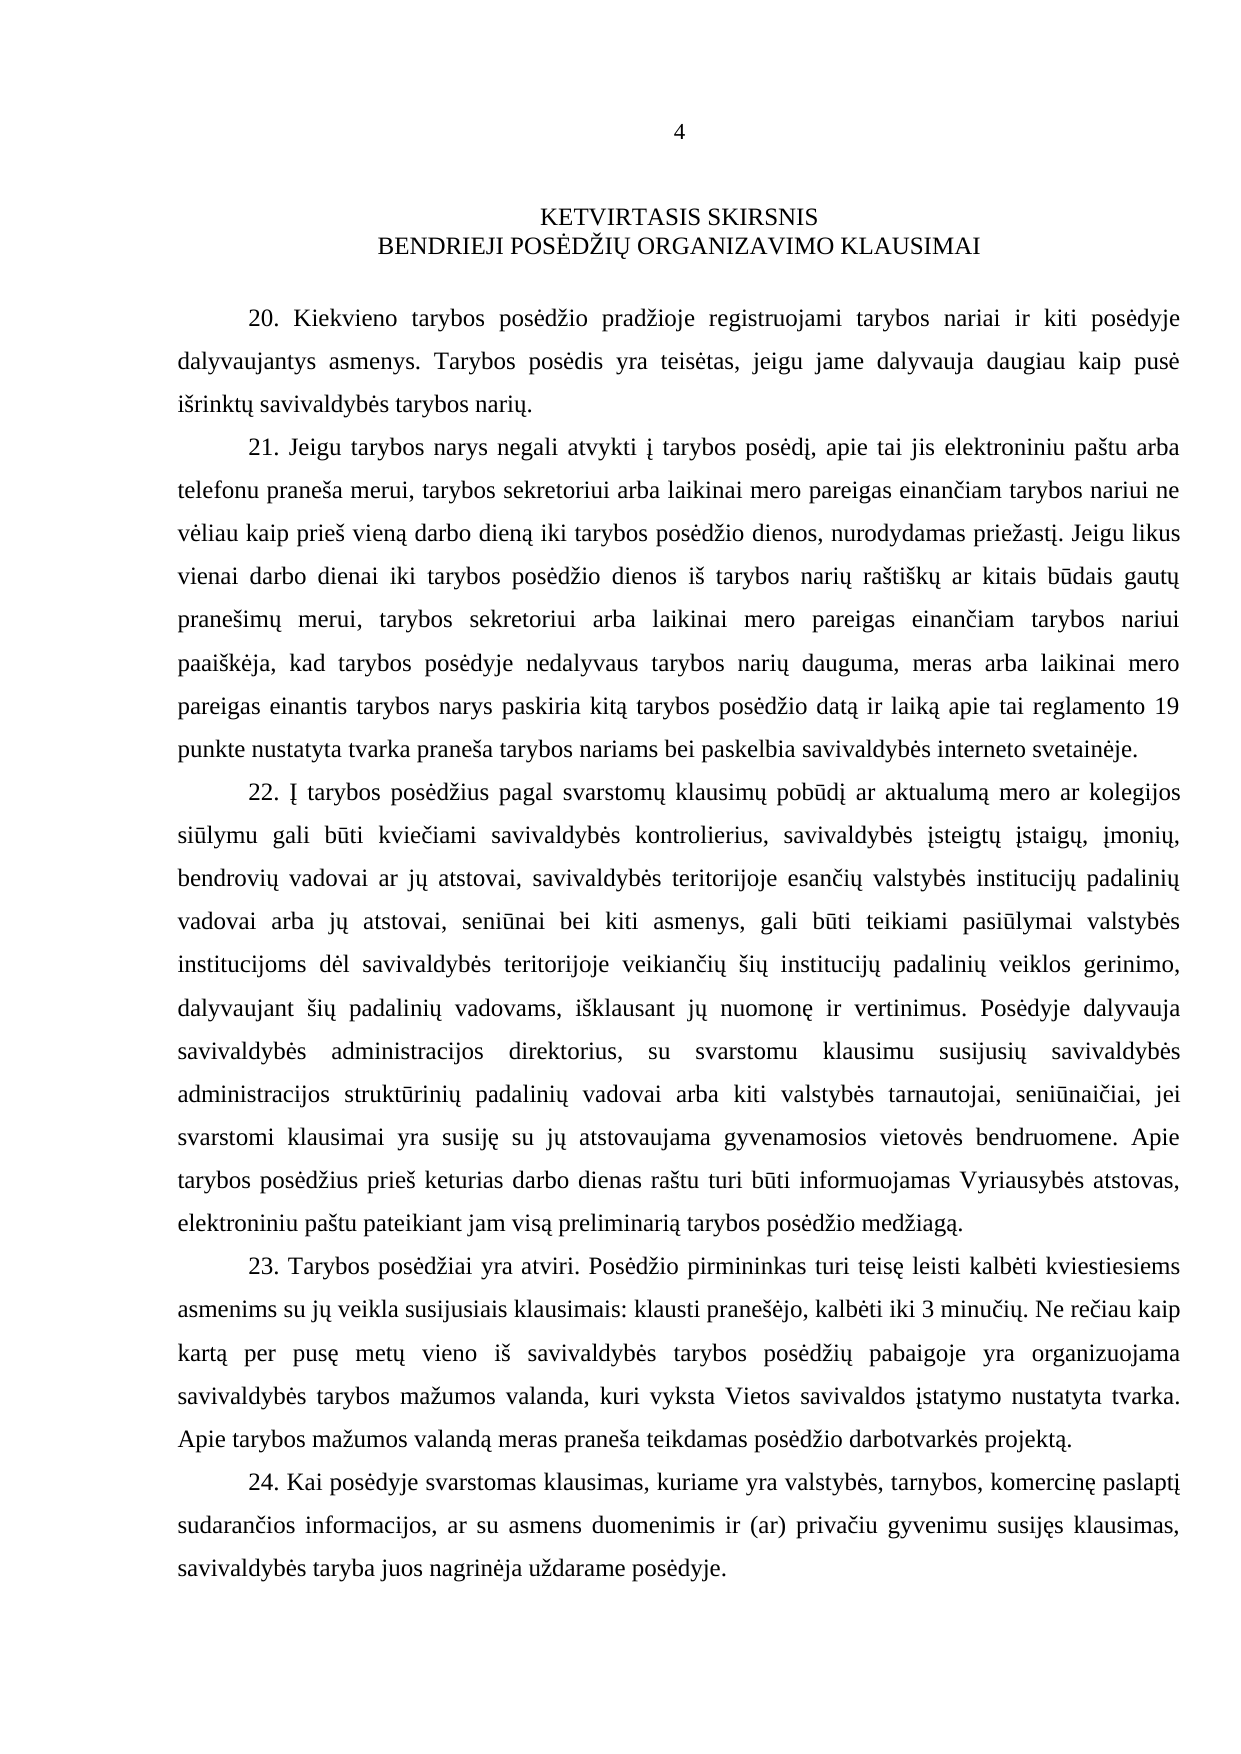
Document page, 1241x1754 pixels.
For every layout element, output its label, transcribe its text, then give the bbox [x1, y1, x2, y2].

text 23. Tarybos posėdžiai yra atviri. Posėdžio pirmininkas turi teisę leisti kalbėti kviestiesiems asmenims su jų veikla susijusiais klausimais: klausti pranešėjo, kalbėti iki 3 minučių. Ne rečiau kaip kartą per pusę metų vieno iš savivaldybės tarybos posėdžių pabaigoje yra organizuojama savivaldybės tarybos mažumos valanda, kuri vyksta Vietos savivaldos įstatymo nustatyta tvarka. Apie tarybos mažumos valandą meras praneša teikdamas posėdžio darbotvarkės projektą. [177, 1251, 1181, 1453]
text KETVIRTASIS SKIRSNIS [177, 202, 1181, 231]
text 21. Jeigu tarybos narys negali atvykti į tarybos posėdį, apie tai jis elektroniniu paštu arba telefonu praneša merui, tarybos sekretoriui arba laikinai mero pareigas einančiam tarybos nariui ne vėliau kaip prieš vieną darbo dieną iki tarybos posėdžio dienos, nurodydamas priežastį. Jeigu likus vienai darbo dienai iki tarybos posėdžio dienos iš tarybos narių raštiškų ar kitais būdais gautų pranešimų merui, tarybos sekretoriui arba laikinai mero pareigas einančiam tarybos nariui paaiškėja, kad tarybos posėdyje nedalyvaus tarybos narių dauguma, meras arba laikinai mero pareigas einantis tarybos narys paskiria kitą tarybos posėdžio datą ir laiką apie tai reglamento 19 punkte nustatyta tvarka praneša tarybos nariams bei paskelbia savivaldybės interneto svetainėje. [177, 432, 1181, 763]
text 24. Kai posėdyje svarstomas klausimas, kuriame yra valstybės, tarnybos, komercinę paslaptį sudarančios informacijos, ar su asmens duomenimis ir (ar) privačiu gyvenimu susijęs klausimas, savivaldybės taryba juos nagrinėja uždarame posėdyje. [177, 1467, 1181, 1582]
text 22. Į tarybos posėdžius pagal svarstomų klausimų pobūdį ar aktualumą mero ar kolegijos siūlymu gali būti kviečiami savivaldybės kontrolierius, savivaldybės įsteigtų įstaigų, įmonių, bendrovių vadovai ar jų atstovai, savivaldybės teritorijoje esančių valstybės institucijų padalinių vadovai arba jų atstovai, seniūnai bei kiti asmenys, gali būti teikiami pasiūlymai valstybės institucijoms dėl savivaldybės teritorijoje veikiančių šių institucijų padalinių veiklos gerinimo, dalyvaujant šių padalinių vadovams, išklausant jų nuomonę ir vertinimus. Posėdyje dalyvauja savivaldybės administracijos direktorius, su svarstomu klausimu susijusių savivaldybės administracijos struktūrinių padalinių vadovai arba kiti valstybės tarnautojai, seniūnaičiai, jei svarstomi klausimai yra susiję su jų atstovaujama gyvenamosios vietovės bendruomene. Apie tarybos posėdžius prieš keturias darbo dienas raštu turi būti informuojamas Vyriausybės atstovas, elektroniniu paštu pateikiant jam visą preliminarią tarybos posėdžio medžiagą. [177, 777, 1181, 1237]
text 20. Kiekvieno tarybos posėdžio pradžioje registruojami tarybos nariai ir kiti posėdyje dalyvaujantys asmenys. Tarybos posėdis yra teisėtas, jeigu jame dalyvauja daugiau kaip pusė išrinktų savivaldybės tarybos narių. [177, 303, 1181, 418]
text BENDRIEJI POSĖDŽIŲ ORGANIZAVIMO KLAUSIMAI [177, 231, 1181, 259]
